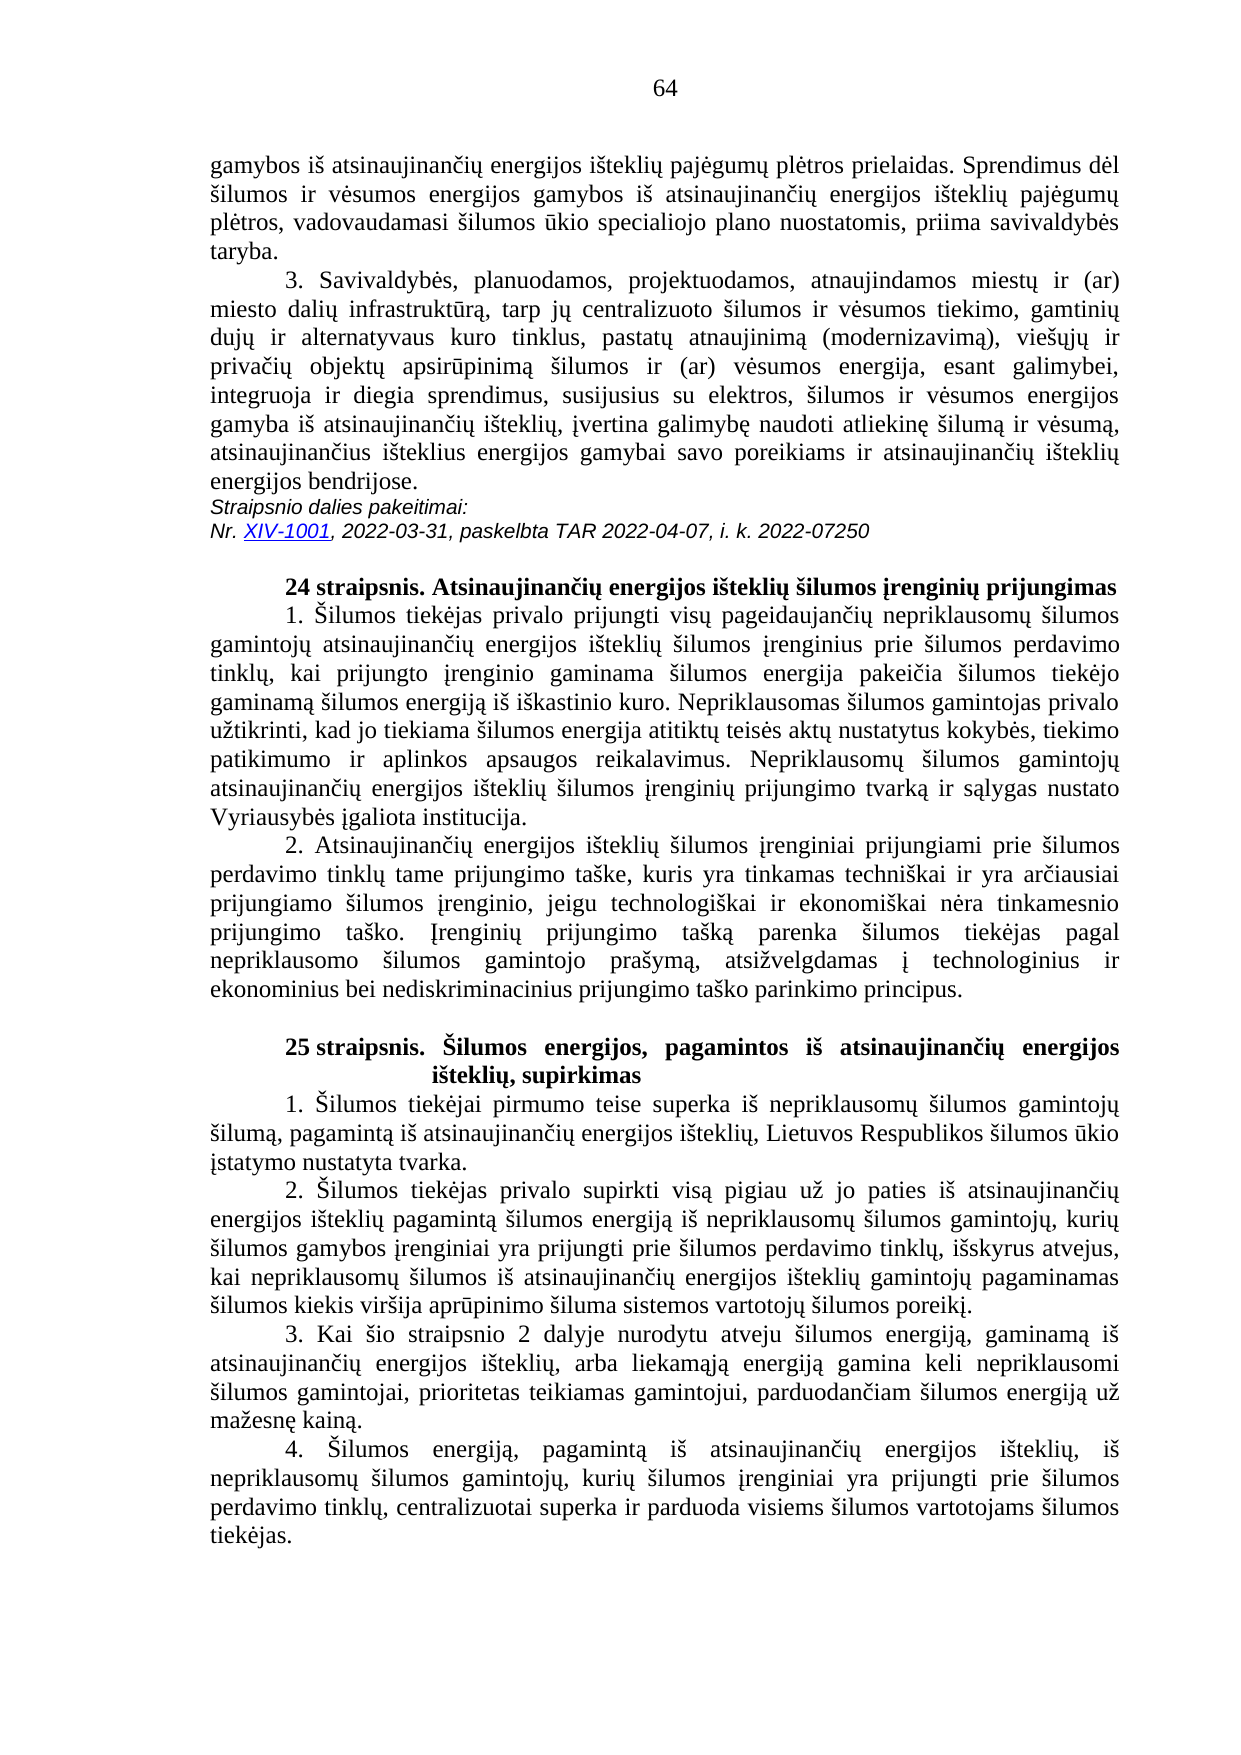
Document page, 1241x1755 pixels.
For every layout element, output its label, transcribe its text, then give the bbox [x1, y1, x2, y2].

text 1. Šilumos tiekėjas privalo prijungti visų pageidaujančių nepriklausomų šilumos gamintojų atsinaujinančių energijos išteklių šilumos įrenginius prie šilumos perdavimo tinklų, kai prijungto įrenginio gaminama šilumos energija pakeičia šilumos tiekėjo gaminamą šilumos energiją iš iškastinio kuro. Nepriklausomas šilumos gamintojas privalo užtikrinti, kad jo tiekiama šilumos energija atitiktų teisės aktų nustatytus kokybės, tiekimo patikimumo ir aplinkos apsaugos reikalavimus. Nepriklausomų šilumos gamintojų atsinaujinančių energijos išteklių šilumos įrenginių prijungimo tvarką ir sąlygas nustato Vyriausybės įgaliota institucija. [210, 600, 1120, 830]
text 3. Savivaldybės, planuodamos, projektuodamos, atnaujindamos miestų ir (ar) miesto dalių infrastruktūrą, tarp jų centralizuoto šilumos ir vėsumos tiekimo, gamtinių dujų ir alternatyvaus kuro tinklus, pastatų atnaujinimą (modernizavimą), viešųjų ir privačių objektų apsirūpinimą šilumos ir (ar) vėsumos energija, esant galimybei, integruoja ir diegia sprendimus, susijusius su elektros, šilumos ir vėsumos energijos gamyba iš atsinaujinančių išteklių, įvertina galimybę naudoti atliekinę šilumą ir vėsumą, atsinaujinančius išteklius energijos gamybai savo poreikiams ir atsinaujinančių išteklių energijos bendrijose. [210, 265, 1120, 495]
text 3. Kai šio straipsnio 2 dalyje nurodytu atveju šilumos energiją, gaminamą iš atsinaujinančių energijos išteklių, arba liekamąją energiją gamina keli nepriklausomi šilumos gamintojai, prioritetas teikiamas gamintojui, parduodančiam šilumos energiją už mažesnę kainą. [210, 1319, 1120, 1434]
text gamybos iš atsinaujinančių energijos išteklių pajėgumų plėtros prielaidas. Sprendimus dėl šilumos ir vėsumos energijos gamybos iš atsinaujinančių energijos išteklių pajėgumų plėtros, vadovaudamasi šilumos ūkio specialiojo plano nuostatomis, priima savivaldybės taryba. [210, 150, 1120, 265]
text Straipsnio dalies pakeitimai: [210, 495, 1120, 519]
text 24 straipsnis. Atsinaujinančių energijos išteklių šilumos įrenginių prijungimas [210, 572, 1120, 600]
text 4. Šilumos energiją, pagamintą iš atsinaujinančių energijos išteklių, iš nepriklausomų šilumos gamintojų, kurių šilumos įrenginiai yra prijungti prie šilumos perdavimo tinklų, centralizuotai superka ir parduoda visiems šilumos vartotojams šilumos tiekėjas. [210, 1434, 1120, 1549]
text 2. Šilumos tiekėjas privalo supirkti visą pigiau už jo paties iš atsinaujinančių energijos išteklių pagamintą šilumos energiją iš nepriklausomų šilumos gamintojų, kurių šilumos gamybos įrenginiai yra prijungti prie šilumos perdavimo tinklų, išskyrus atvejus, kai nepriklausomų šilumos iš atsinaujinančių energijos išteklių gamintojų pagaminamas šilumos kiekis viršija aprūpinimo šiluma sistemos vartotojų šilumos poreikį. [210, 1175, 1120, 1319]
text 25 straipsnis. Šilumos energijos, pagamintos iš atsinaujinančių energijos išteklių, supirkimas [285, 1032, 1120, 1089]
text 2. Atsinaujinančių energijos išteklių šilumos įrenginiai prijungiami prie šilumos perdavimo tinklų tame prijungimo taške, kuris yra tinkamas techniškai ir yra arčiausiai prijungiamo šilumos įrenginio, jeigu technologiškai ir ekonomiškai nėra tinkamesnio prijungimo taško. Įrenginių prijungimo tašką parenka šilumos tiekėjas pagal nepriklausomo šilumos gamintojo prašymą, atsižvelgdamas į technologinius ir ekonominius bei nediskriminacinius prijungimo taško parinkimo principus. [210, 830, 1120, 1003]
text Nr. XIV-1001, 2022-03-31, paskelbta TAR 2022-04-07, i. k. 2022-07250 [210, 519, 1120, 543]
text 1. Šilumos tiekėjai pirmumo teise superka iš nepriklausomų šilumos gamintojų šilumą, pagamintą iš atsinaujinančių energijos išteklių, Lietuvos Respublikos šilumos ūkio įstatymo nustatyta tvarka. [210, 1089, 1120, 1175]
